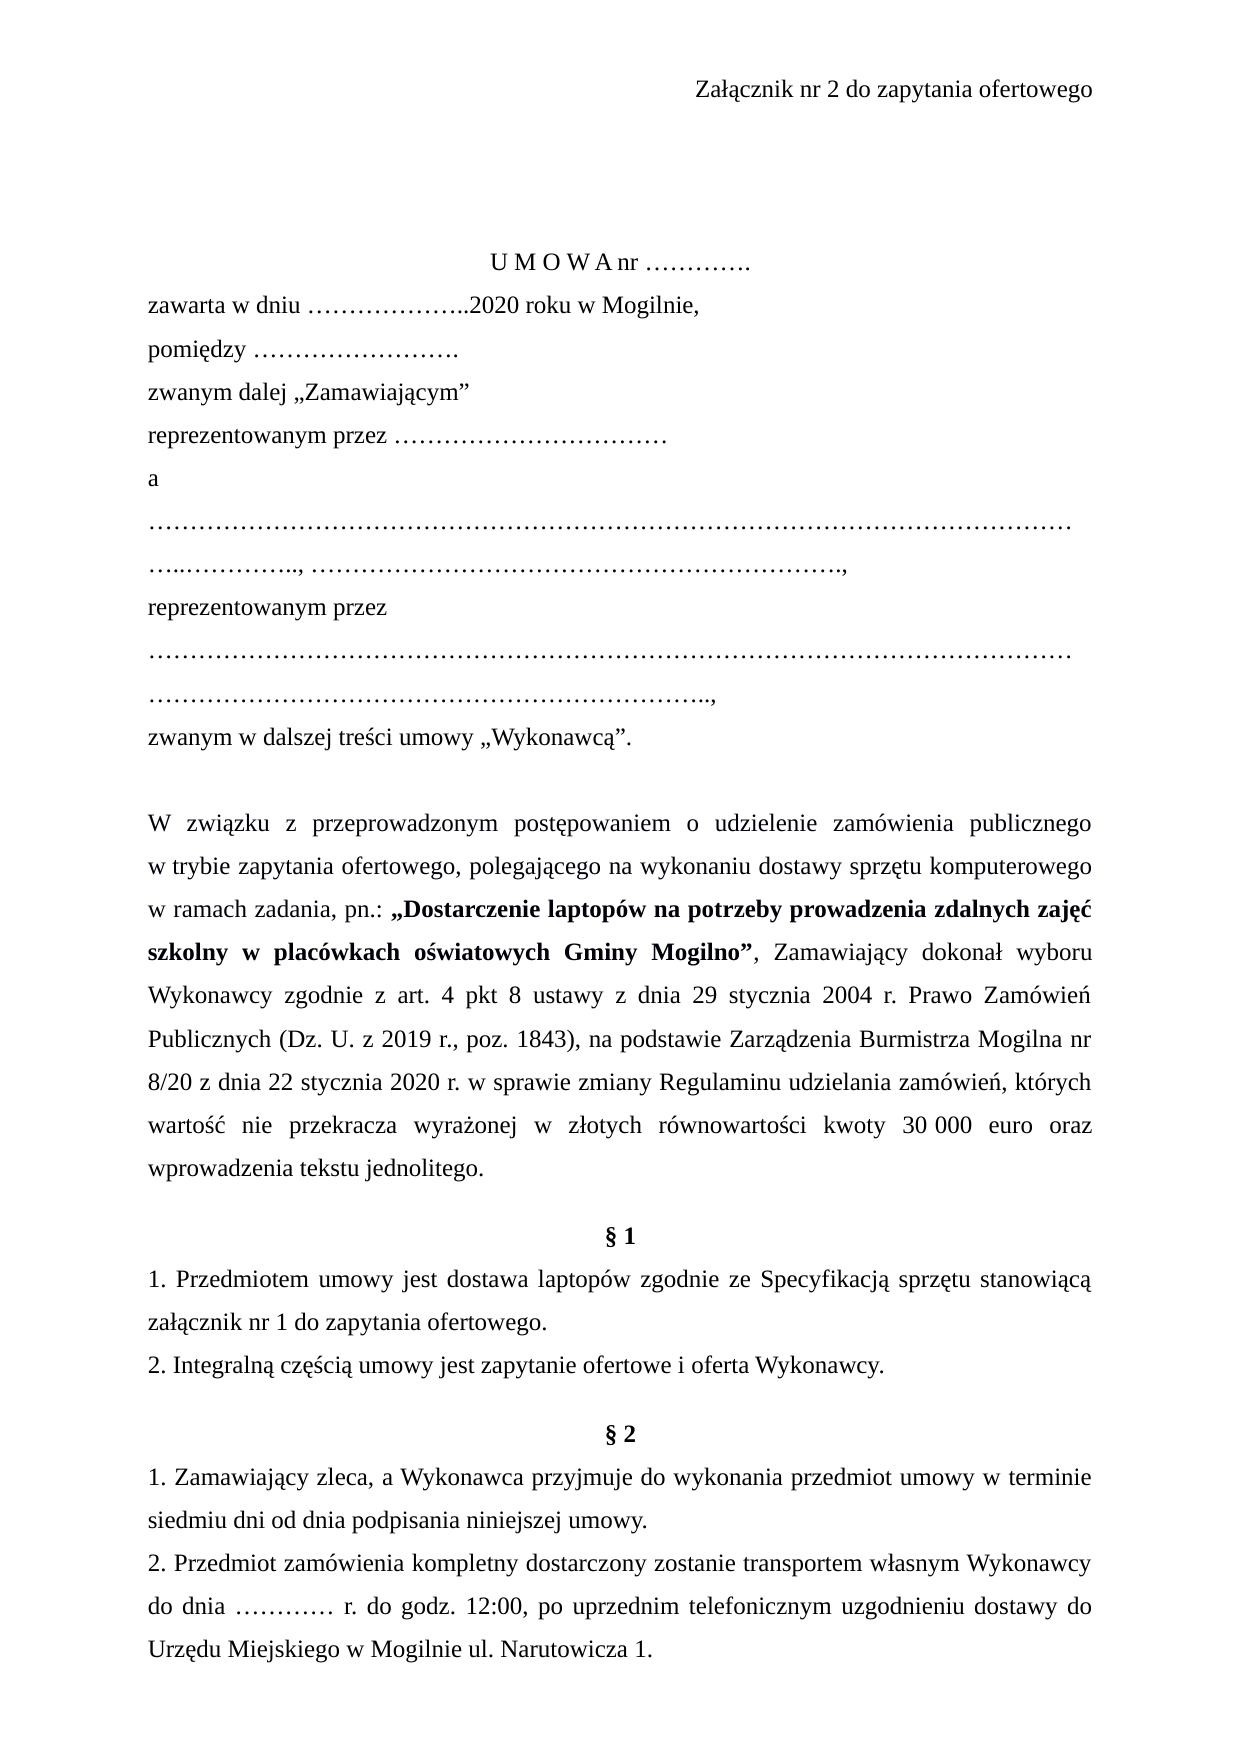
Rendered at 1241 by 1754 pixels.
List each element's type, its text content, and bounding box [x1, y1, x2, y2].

text reprezentowanym przez [148, 592, 1092, 621]
text § 1 [148, 1221, 1092, 1250]
text reprezentowanym przez …………………………… [148, 420, 1092, 449]
text zwanym dalej „Zamawiającym” [148, 377, 1092, 406]
text 2. Przedmiot zamówienia kompletny dostarczony zostanie transportem własnym Wykonawcy do dnia ………… r. do godz. 12:00, po uprzednim telefonicznym uzgodnieniu dostawy do Urzędu Miejskiego w Mogilnie ul. Narutowicza 1. [148, 1548, 1092, 1663]
text pomiędzy ……………………. [148, 334, 1092, 362]
text 1. Przedmiotem umowy jest dostawa laptopów zgodnie ze Specyfikacją sprzętu stanowiącą załącznik nr 1 do zapytania ofertowego. [148, 1264, 1092, 1336]
text a [148, 463, 1092, 492]
text 1. Zamawiający zleca, a Wykonawca przyjmuje do wykonania przedmiot umowy w terminie siedmiu dni od dnia podpisania niniejszej umowy. [148, 1462, 1092, 1534]
text W związku z przeprowadzonym postępowaniem o udzielenie zamówienia publicznego w trybie zapytania ofertowego, polegającego na wykonaniu dostawy sprzętu komputerowego w ramach zadania, pn.: „Dostarczenie laptopów na potrzeby prowadzenia zdalnych zajęć szkolny w placówkach oświatowych Gminy Mogilno”, Zamawiający dokonał wyboru Wykonawcy zgodnie z art. 4 pkt 8 ustawy z dnia 29 stycznia 2004 r. Prawo Zamówień Publicznych (Dz. U. z 2019 r., poz. 1843), na podstawie Zarządzenia Burmistrza Mogilna nr 8/20 z dnia 22 stycznia 2020 r. w sprawie zmiany Regulaminu udzielania zamówień, których wartość nie przekracza wyrażonej w złotych równowartości kwoty 30 000 euro oraz wprowadzenia tekstu jednolitego. [148, 808, 1092, 1182]
text § 2 [148, 1419, 1092, 1447]
text zwanym w dalszej treści umowy „Wykonawcą”. [148, 722, 1092, 751]
text …………………………………………………………………………………………………………………………………………………………….., [148, 636, 1092, 707]
text U M O W A nr …………. [148, 247, 1092, 276]
text zawarta w dniu ………………..2020 roku w Mogilnie, [148, 291, 1092, 319]
text 2. Integralną częścią umowy jest zapytanie ofertowe i oferta Wykonawcy. [148, 1351, 1092, 1379]
text ……………………………………………………………………………………………………..………….., ………………………………………………………., [148, 506, 1092, 578]
